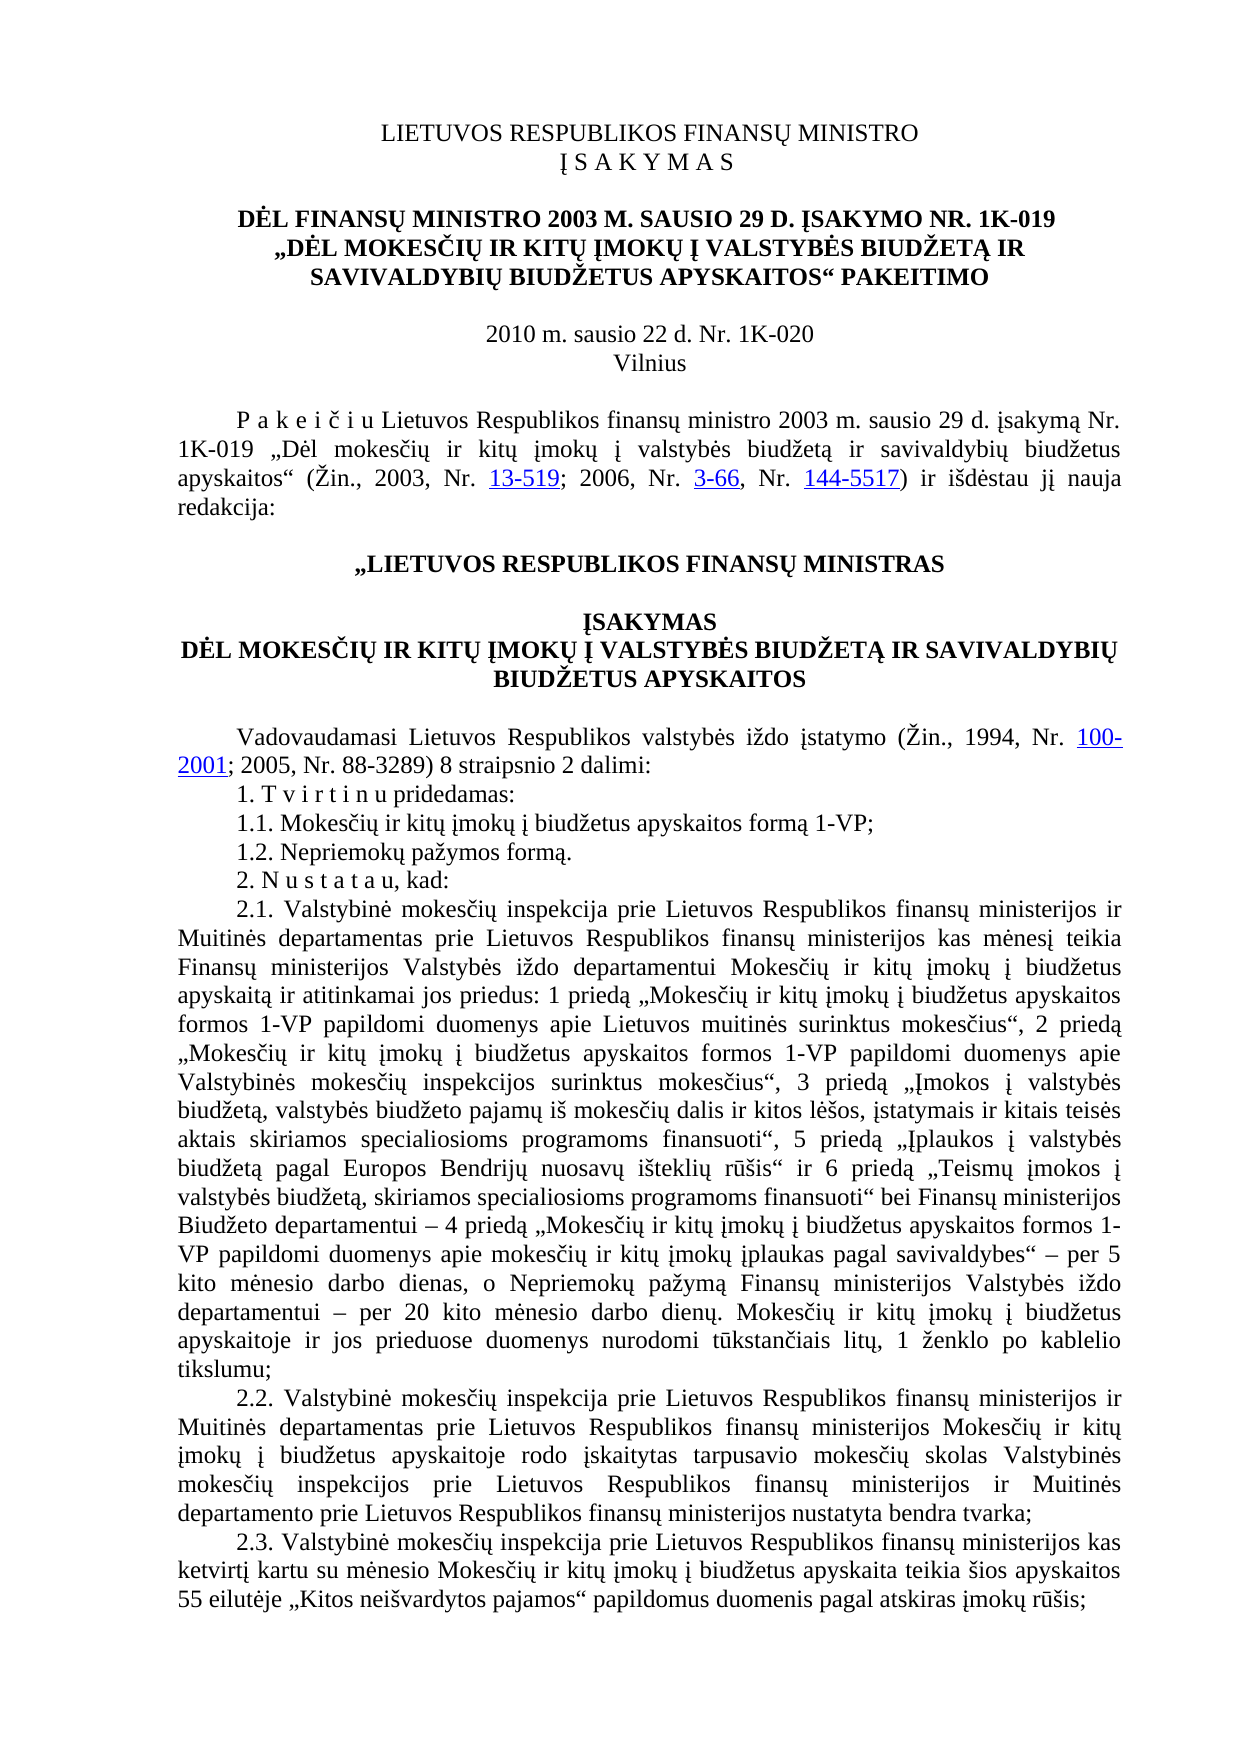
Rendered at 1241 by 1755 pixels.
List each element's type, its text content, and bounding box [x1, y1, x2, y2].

text 2. N u s t a t a u, kad: [177, 866, 1122, 894]
text 1.2. Nepriemokų pažymos formą. [177, 837, 1122, 866]
text Į S A K Y M A S [177, 147, 1122, 176]
text P a k e i č i u Lietuvos Respublikos finansų ministro 2003 m. sausio 29 d. įsakymą Nr. 1K-019 „Dėl mokesčių ir kitų įmokų į valstybės biudžetą ir savivaldybių biudžetus apyskaitos“ (Žin., 2003, Nr. 13-519; 2006, Nr. 3-66, Nr. 144-5517) ir išdėstau jį nauja redakcija: [177, 406, 1122, 521]
text 1.1. Mokesčių ir kitų įmokų į biudžetus apyskaitos formą 1-VP; [177, 808, 1122, 837]
text 1. T v i r t i n u pridedamas: [177, 779, 1122, 808]
text Vilnius [177, 348, 1122, 377]
text DĖL MOKESČIŲ IR KITŲ ĮMOKŲ Į VALSTYBĖS BIUDŽETĄ IR SAVIVALDYBIŲ BIUDŽETUS APYSKAITOS [177, 636, 1122, 693]
text 2.3. Valstybinė mokesčių inspekcija prie Lietuvos Respublikos finansų ministerijos kas ketvirtį kartu su mėnesio Mokesčių ir kitų įmokų į biudžetus apyskaita teikia šios apyskaitos 55 eilutėje „Kitos neišvardytos pajamos“ papildomus duomenis pagal atskiras įmokų rūšis; [177, 1527, 1122, 1613]
text ĮSAKYMAS [177, 607, 1122, 636]
text DĖL FINANSŲ MINISTRO 2003 M. SAUSIO 29 D. ĮSAKYMO Nr. 1K-019 [177, 204, 1122, 233]
text 2.1. Valstybinė mokesčių inspekcija prie Lietuvos Respublikos finansų ministerijos ir Muitinės departamentas prie Lietuvos Respublikos finansų ministerijos kas mėnesį teikia Finansų ministerijos Valstybės iždo departamentui Mokesčių ir kitų įmokų į biudžetus apyskaitą ir atitinkamai jos priedus: 1 priedą „Mokesčių ir kitų įmokų į biudžetus apyskaitos formos 1-VP papildomi duomenys apie Lietuvos muitinės surinktus mokesčius“, 2 priedą „Mokesčių ir kitų įmokų į biudžetus apyskaitos formos 1-VP papildomi duomenys apie Valstybinės mokesčių inspekcijos surinktus mokesčius“, 3 priedą „Įmokos į valstybės biudžetą, valstybės biudžeto pajamų iš mokesčių dalis ir kitos lėšos, įstatymais ir kitais teisės aktais skiriamos specialiosioms programoms finansuoti“, 5 priedą „Įplaukos į valstybės biudžetą pagal Europos Bendrijų nuosavų išteklių rūšis“ ir 6 priedą „Teismų įmokos į valstybės biudžetą, skiriamos specialiosioms programoms finansuoti“ bei Finansų ministerijos Biudžeto departamentui – 4 priedą „Mokesčių ir kitų įmokų į biudžetus apyskaitos formos 1-VP papildomi duomenys apie mokesčių ir kitų įmokų įplaukas pagal savivaldybes“ – per 5 kito mėnesio darbo dienas, o Nepriemokų pažymą Finansų ministerijos Valstybės iždo departamentui – per 20 kito mėnesio darbo dienų. Mokesčių ir kitų įmokų į biudžetus apyskaitoje ir jos prieduose duomenys nurodomi tūkstančiais litų, 1 ženklo po kablelio tikslumu; [177, 894, 1122, 1383]
text „LIETUVOS RESPUBLIKOS FINANSŲ MINISTRAS [177, 549, 1122, 578]
text 2.2. Valstybinė mokesčių inspekcija prie Lietuvos Respublikos finansų ministerijos ir Muitinės departamentas prie Lietuvos Respublikos finansų ministerijos Mokesčių ir kitų įmokų į biudžetus apyskaitoje rodo įskaitytas tarpusavio mokesčių skolas Valstybinės mokesčių inspekcijos prie Lietuvos Respublikos finansų ministerijos ir Muitinės departamento prie Lietuvos Respublikos finansų ministerijos nustatyta bendra tvarka; [177, 1383, 1122, 1527]
text LIETUVOS RESPUBLIKOS FINANSŲ MINISTRO [177, 118, 1122, 147]
text 2010 m. sausio 22 d. Nr. 1K-020 [177, 319, 1122, 348]
text Vadovaudamasi Lietuvos Respublikos valstybės iždo įstatymo (Žin., 1994, Nr. 100-2001; 2005, Nr. 88-3289) 8 straipsnio 2 dalimi: [177, 722, 1122, 779]
text „DĖL MOKESČIŲ IR KITŲ ĮMOKŲ Į VALSTYBĖS BIUDŽETĄ IR SAVIVALDYBIŲ BIUDŽETUS APYSKAITOS“ PAKEITIMO [177, 233, 1122, 291]
